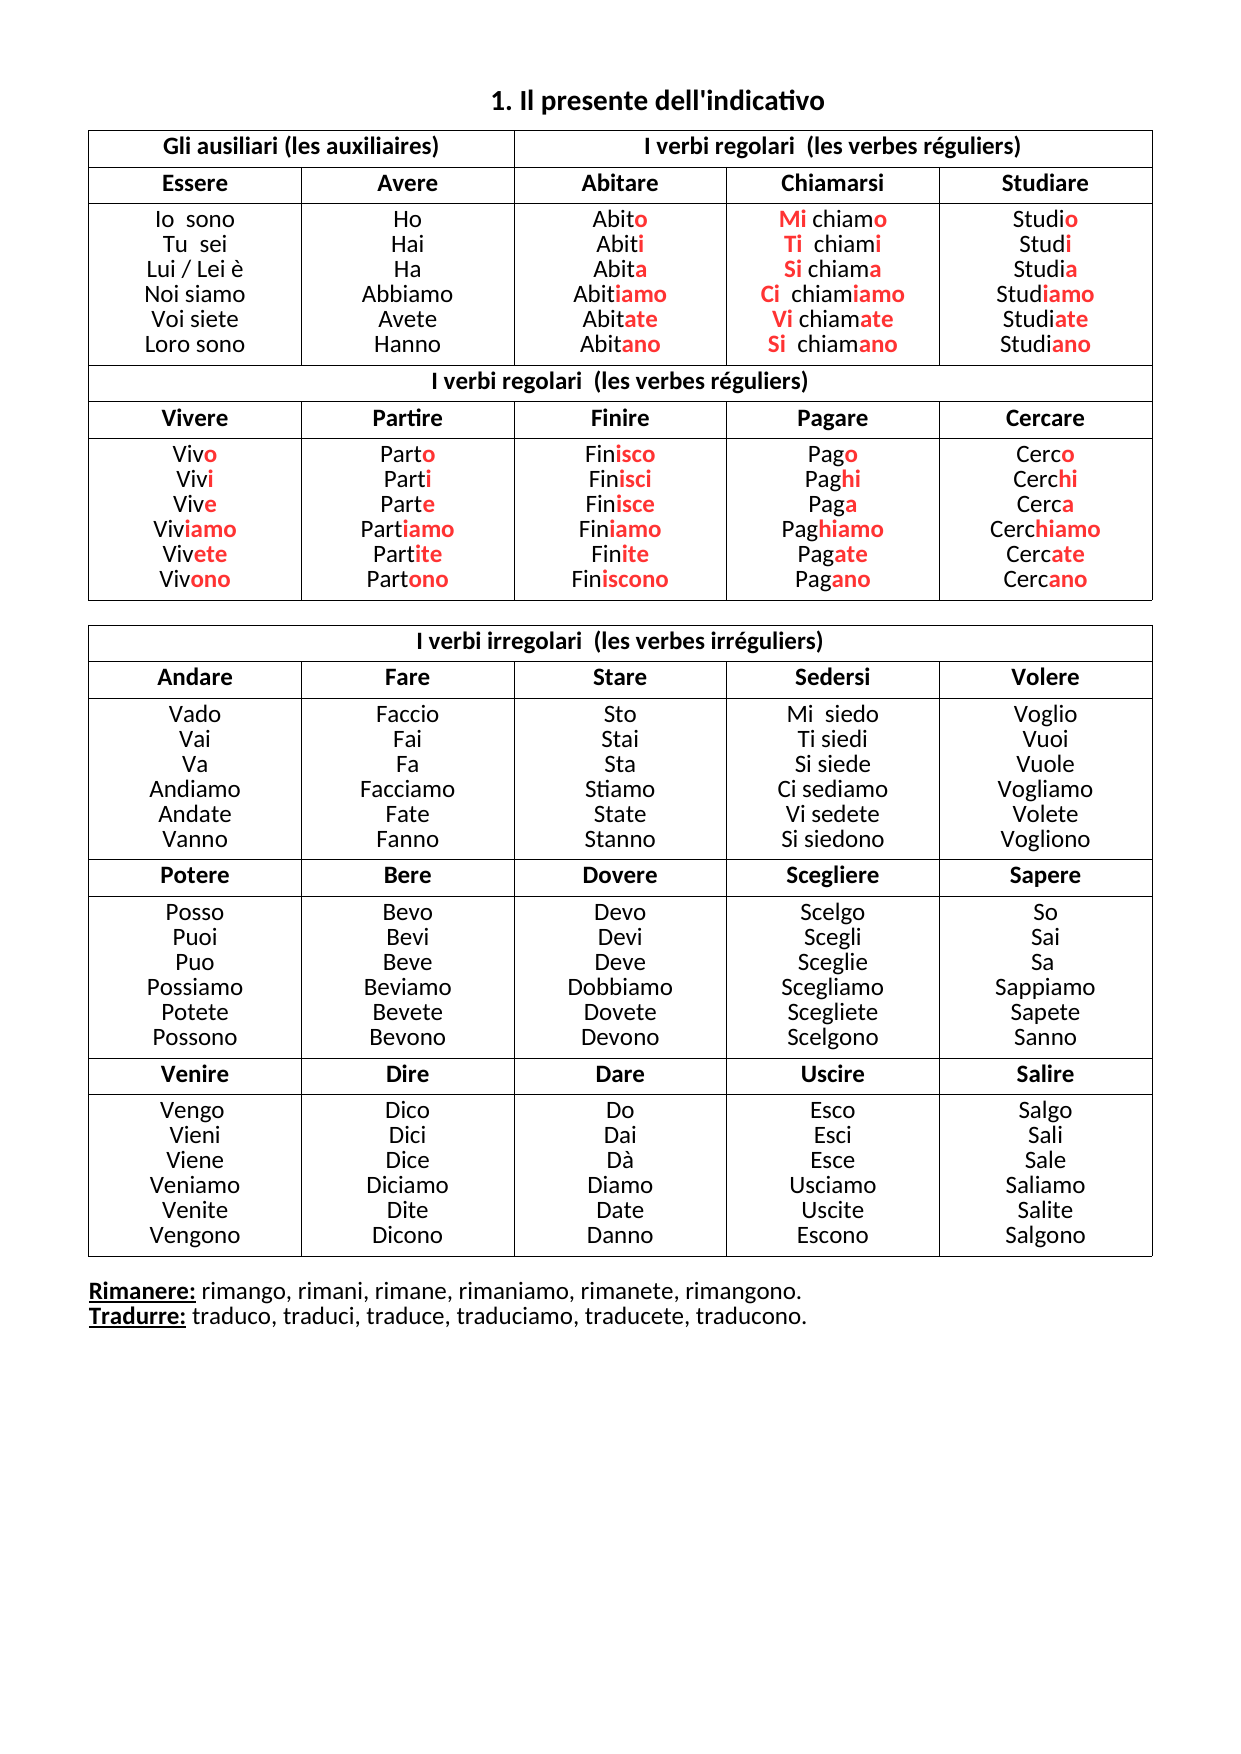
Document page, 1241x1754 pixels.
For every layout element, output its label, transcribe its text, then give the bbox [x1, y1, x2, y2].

table_cell Faccio Fai Fa Facciamo Fate Fanno [302, 699, 514, 859]
table_cell Venire [89, 1059, 301, 1094]
table_cell Abitare [515, 168, 726, 203]
table_cell Salire [940, 1059, 1152, 1094]
table_cell Scegliere [727, 860, 939, 896]
table_header I verbi irregolari (les verbes irréguliers) [89, 626, 1152, 661]
table_cell Voglio Vuoi Vuole Vogliamo Volete Vogliono [940, 699, 1152, 859]
table_cell I verbi regolari (les verbes réguliers) [89, 366, 1152, 401]
table_cell Cercare [940, 402, 1152, 438]
table_cell Essere [89, 168, 301, 203]
table_cell Bere [302, 860, 514, 896]
table_cell Abito Abiti Abita Abitiamo Abitate Abitano [515, 204, 726, 365]
table_cell Volere [940, 662, 1152, 698]
table_cell Dare [515, 1059, 726, 1094]
table_cell Avere [302, 168, 514, 203]
table_cell Ho Hai Ha Abbiamo Avete Hanno [302, 204, 514, 365]
table_cell Studiare [940, 168, 1152, 203]
table_cell Stare [515, 662, 726, 698]
table_cell Vivo Vivi Vive Viviamo Vivete Vivono [89, 439, 301, 599]
table_cell Dovere [515, 860, 726, 896]
table_cell Vado Vai Va Andiamo Andate Vanno [89, 699, 301, 859]
table_cell Do Dai Dà Diamo Date Danno [515, 1095, 726, 1256]
table_cell Fare [302, 662, 514, 698]
table_cell Mi siedo Ti siedi Si siede Ci sediamo Vi sedete Si siedono [727, 699, 939, 859]
table_cell So Sai Sa Sappiamo Sapete Sanno [940, 897, 1152, 1057]
table_cell Parto Parti Parte Partiamo Partite Partono [302, 439, 514, 599]
table_cell Sto Stai Sta Stiamo State Stanno [515, 699, 726, 859]
table_cell Pago Paghi Paga Paghiamo Pagate Pagano [727, 439, 939, 599]
table_cell Potere [89, 860, 301, 896]
table_cell Vivere [89, 402, 301, 438]
table_cell Andare [89, 662, 301, 698]
table_cell Chiamarsi [727, 168, 939, 203]
table_cell Uscire [727, 1059, 939, 1094]
table_cell Dico Dici Dice Diciamo Dite Dicono [302, 1095, 514, 1256]
table_cell Bevo Bevi Beve Beviamo Bevete Bevono [302, 897, 514, 1057]
table_cell Finire [515, 402, 726, 438]
table_cell Pagare [727, 402, 939, 438]
text Rimanere: rimango, rimani, rimane, rimaniamo, rimanete, rimangono. [88, 1281, 1152, 1306]
table_cell Sapere [940, 860, 1152, 896]
table_cell Io sono Tu sei Lui / Lei è Noi siamo Voi siete Loro sono [89, 204, 301, 365]
table_cell Partire [302, 402, 514, 438]
table_cell Dire [302, 1059, 514, 1094]
table_cell Mi chiamo Ti chiami Si chiama Ci chiamiamo Vi chiamate Si chiamano [727, 204, 939, 365]
table_cell Salgo Sali Sale Saliamo Salite Salgono [940, 1095, 1152, 1256]
table_cell Scelgo Scegli Sceglie Scegliamo Scegliete Scelgono [727, 897, 939, 1057]
table_header I verbi regolari (les verbes réguliers) [515, 131, 1152, 167]
table_cell Devo Devi Deve Dobbiamo Dovete Devono [515, 897, 726, 1057]
table_cell Esco Esci Esce Usciamo Uscite Escono [727, 1095, 939, 1256]
table_cell Posso Puoi Puo Possiamo Potete Possono [89, 897, 301, 1057]
table_cell Cerco Cerchi Cerca Cerchiamo Cercate Cercano [940, 439, 1152, 599]
table_cell Vengo Vieni Viene Veniamo Venite Vengono [89, 1095, 301, 1256]
table_header Gli ausiliari (les auxiliaires) [89, 131, 514, 167]
table_cell Sedersi [727, 662, 939, 698]
table_cell Finisco Finisci Finisce Finiamo Finite Finiscono [515, 439, 726, 599]
table_cell Studio Studi Studia Studiamo Studiate Studiano [940, 204, 1152, 365]
text Tradurre: traduco, traduci, traduce, traduciamo, traducete, traducono. [88, 1306, 1152, 1331]
list 1. Il presente dell'indicativo [126, 88, 1152, 118]
